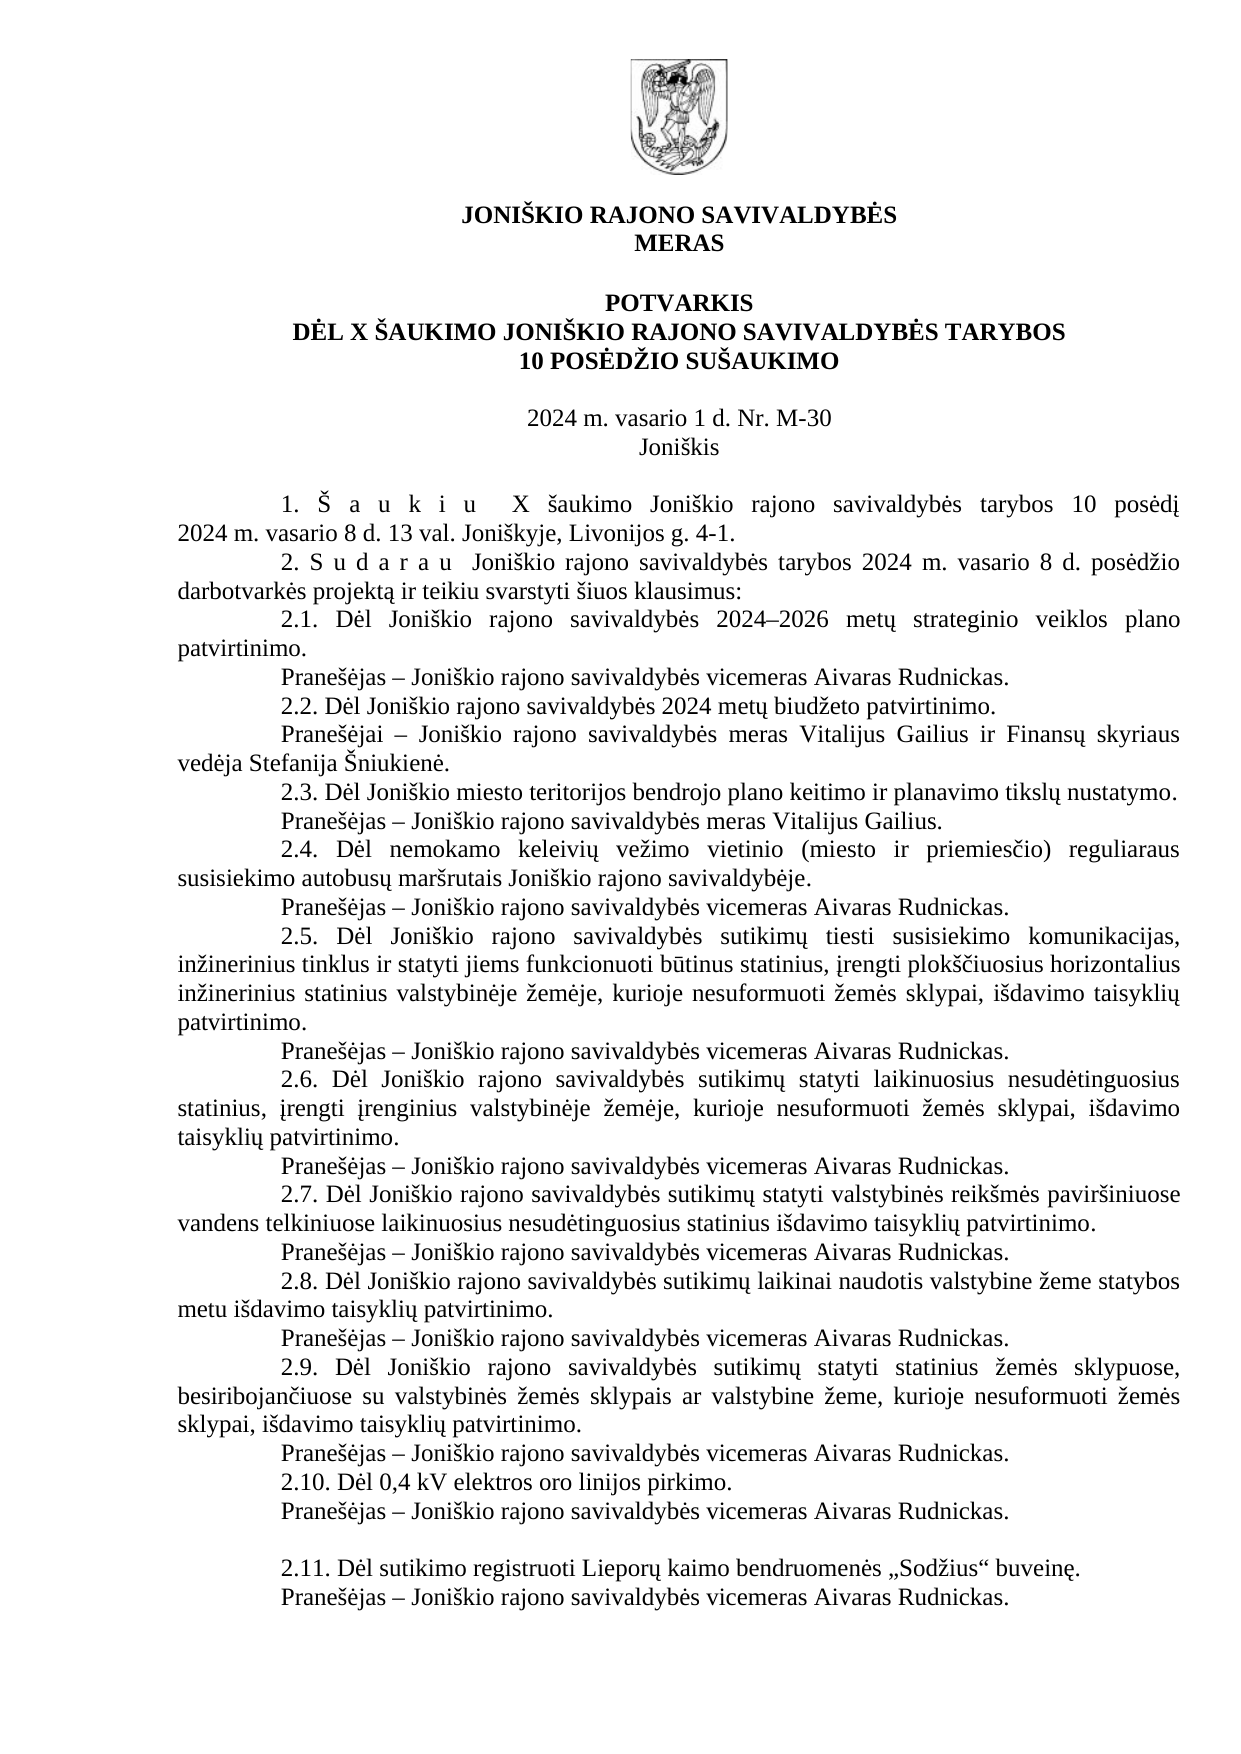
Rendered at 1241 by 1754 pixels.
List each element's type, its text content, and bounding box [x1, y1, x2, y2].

table_cell [177, 175, 1181, 200]
text Pranešėjas – Joniškio rajono savivaldybės vicemeras Aivaras Rudnickas. [177, 662, 1181, 691]
table_header [177, 59, 630, 175]
text 2.9. Dėl Joniškio rajono savivaldybės sutikimų statyti statinius žemės sklypuose, besiribojančiuose su valstybinės žemės sklypais ar valstybine žeme, kurioje nesuformuoti žemės sklypai, išdavimo taisyklių patvirtinimo. [177, 1352, 1181, 1438]
table_cell Joniškio rajono savivaldybės MERAS [177, 200, 1181, 257]
text Pranešėjas – Joniškio rajono savivaldybės vicemeras Aivaras Rudnickas. [177, 1438, 1181, 1467]
table_header [728, 59, 1181, 175]
text Pranešėjas – Joniškio rajono savivaldybės vicemeras Aivaras Rudnickas. [177, 1151, 1181, 1179]
text 2.4. Dėl nemokamo keleivių vežimo vietinio (miesto ir priemiesčio) reguliaraus susisiekimo autobusų maršrutais Joniškio rajono savivaldybėje. [177, 834, 1181, 892]
text 2024 m. vasario 1 d. Nr. M-30 [177, 403, 1181, 432]
text 2.2. Dėl Joniškio rajono savivaldybės 2024 metų biudžeto patvirtinimo. [177, 691, 1181, 719]
text 2.6. Dėl Joniškio rajono savivaldybės sutikimų statyti laikinuosius nesudėtinguosius statinius, įrengti įrenginius valstybinėje žemėje, kurioje nesuformuoti žemės sklypai, išdavimo taisyklių patvirtinimo. [177, 1064, 1181, 1151]
text Pranešėjas – Joniškio rajono savivaldybės meras Vitalijus Gailius. [177, 806, 1181, 834]
text 2.11. Dėl sutikimo registruoti Lieporų kaimo bendruomenės „Sodžius“ buveinę. [177, 1553, 1181, 1582]
text Pranešėjas – Joniškio rajono savivaldybės vicemeras Aivaras Rudnickas. [177, 1323, 1181, 1352]
table_cell POTVARKIS [177, 257, 1181, 317]
text Pranešėjas – Joniškio rajono savivaldybės vicemeras Aivaras Rudnickas. [177, 1237, 1181, 1266]
text Pranešėjas – Joniškio rajono savivaldybės vicemeras Aivaras Rudnickas. [177, 892, 1181, 921]
text Pranešėjas – Joniškio rajono savivaldybės vicemeras Aivaras Rudnickas. [177, 1036, 1181, 1064]
text Joniškis [177, 432, 1181, 461]
text 2.1. Dėl Joniškio rajono savivaldybės 2024–2026 metų strateginio veiklos plano patvirtinimo. [177, 604, 1181, 662]
text 2.5. Dėl Joniškio rajono savivaldybės sutikimų tiesti susisiekimo komunikacijas, inžinerinius tinklus ir statyti jiems funkcionuoti būtinus statinius, įrengti plokščiuosius horizontalius inžinerinius statinius valstybinėje žemėje, kurioje nesuformuoti žemės sklypai, išdavimo taisyklių patvirtinimo. [177, 921, 1181, 1036]
text 2. S u d a r a u Joniškio rajono savivaldybės tarybos 2024 m. vasario 8 d. posėdžio darbotvarkės projektą ir teikiu svarstyti šiuos klausimus: [177, 547, 1181, 604]
text Pranešėjas – Joniškio rajono savivaldybės vicemeras Aivaras Rudnickas. [177, 1582, 1181, 1611]
text 1. Š a u k i u X šaukimo Joniškio rajono savivaldybės tarybos 10 posėdį 2024 m. vasario 8 d. 13 val. Joniškyje, Livonijos g. 4-1. [177, 489, 1181, 547]
text 10 POSĖDŽIO SUŠAUKIMO [177, 346, 1181, 374]
text 2.8. Dėl Joniškio rajono savivaldybės sutikimų laikinai naudotis valstybine žeme statybos metu išdavimo taisyklių patvirtinimo. [177, 1266, 1181, 1323]
text 2.3. Dėl Joniškio miesto teritorijos bendrojo plano keitimo ir planavimo tikslų nustatymo. [177, 777, 1181, 806]
text 2.10. Dėl 0,4 kV elektros oro linijos pirkimo. [177, 1467, 1181, 1496]
text 2.7. Dėl Joniškio rajono savivaldybės sutikimų statyti valstybinės reikšmės paviršiniuose vandens telkiniuose laikinuosius nesudėtinguosius statinius išdavimo taisyklių patvirtinimo. [177, 1179, 1181, 1237]
text Pranešėjai – Joniškio rajono savivaldybės meras Vitalijus Gailius ir Finansų skyriaus vedėja Stefanija Šniukienė. [177, 719, 1181, 777]
text Pranešėjas – Joniškio rajono savivaldybės vicemeras Aivaras Rudnickas. [177, 1496, 1181, 1524]
title DĖL X ŠAUKIMO JONIŠKIO RAJONO SAVIVALDYBĖS TARYBOS [177, 317, 1181, 346]
